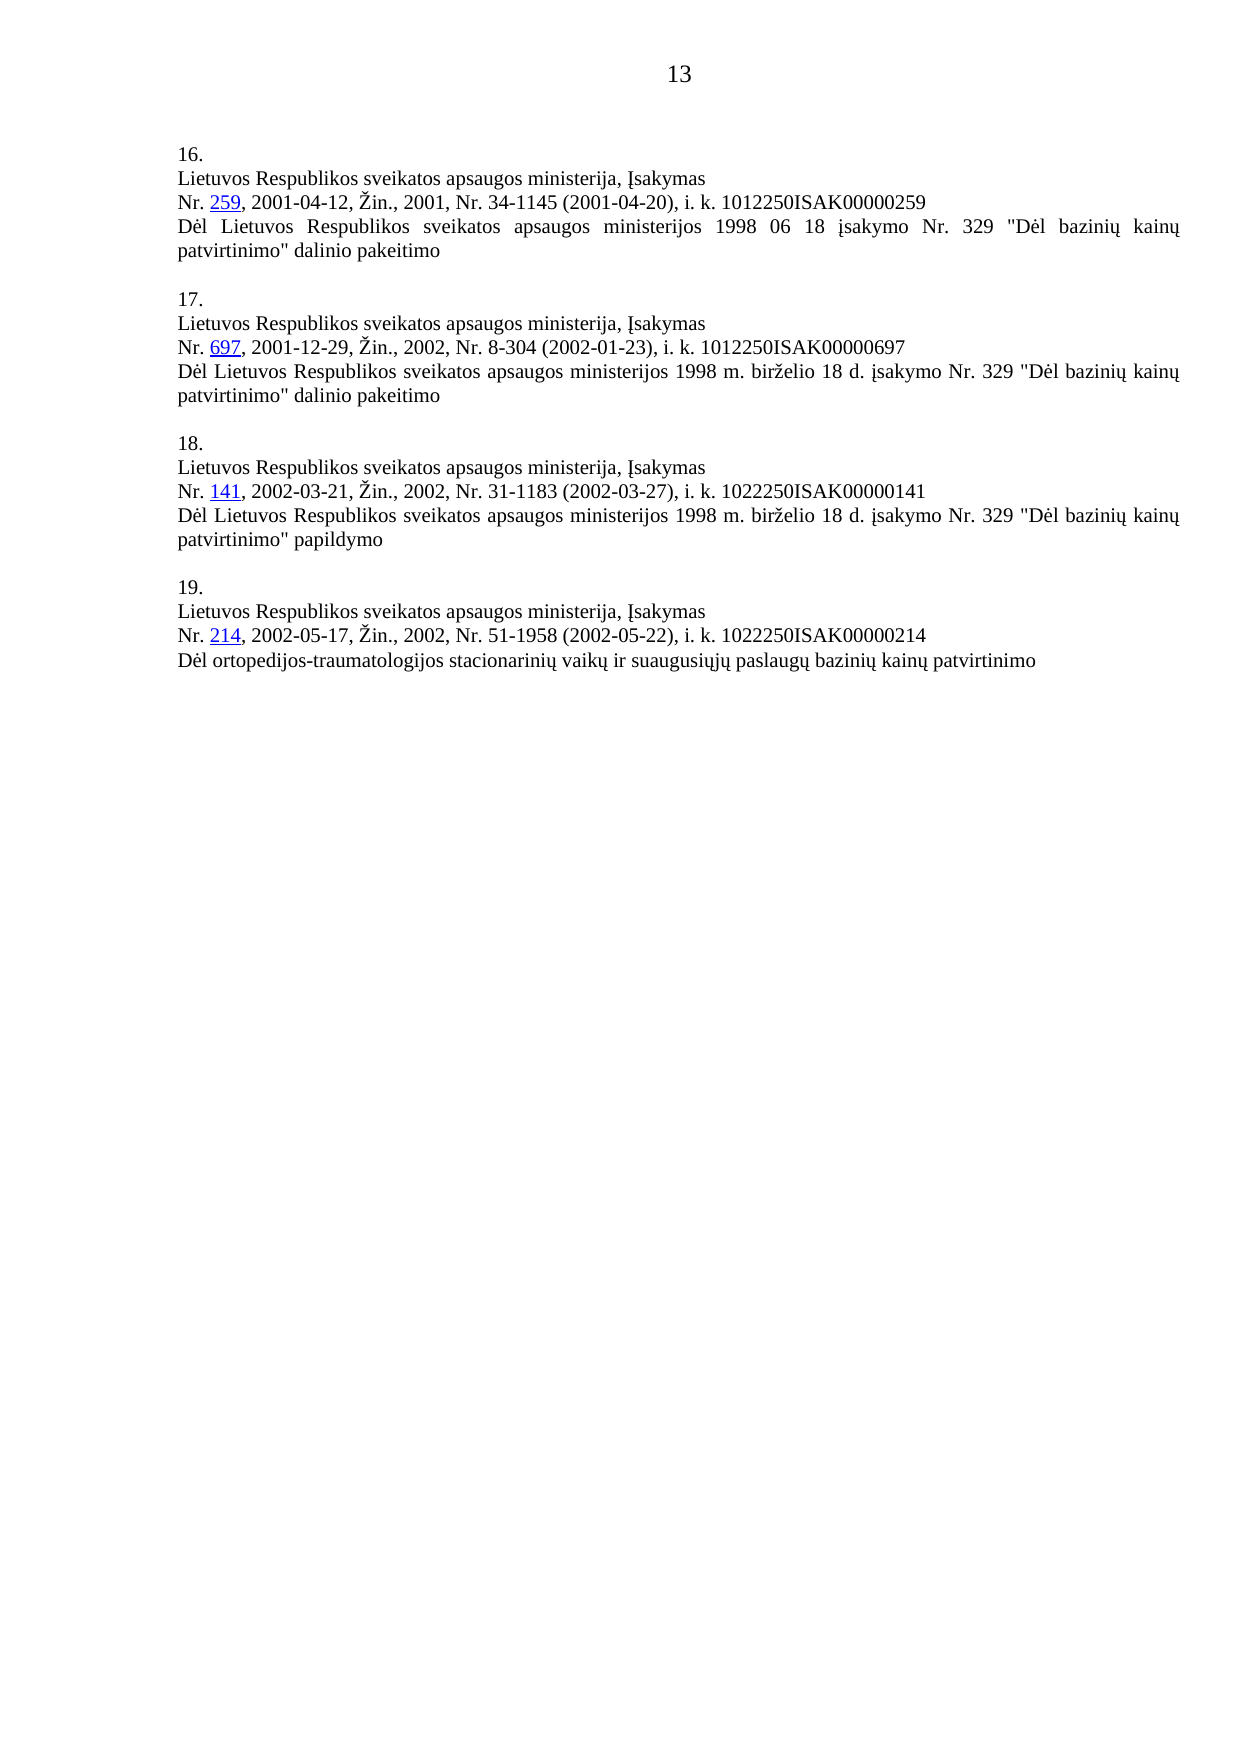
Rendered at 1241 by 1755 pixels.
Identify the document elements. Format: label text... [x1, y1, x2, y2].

text 18. [177, 431, 1181, 455]
text Lietuvos Respublikos sveikatos apsaugos ministerija, Įsakymas [177, 166, 1181, 190]
text Dėl ortopedijos-traumatologijos stacionarinių vaikų ir suaugusiųjų paslaugų bazinių kainų patvirtinimo [177, 647, 1181, 672]
text Lietuvos Respublikos sveikatos apsaugos ministerija, Įsakymas [177, 599, 1181, 623]
text 19. [177, 575, 1181, 599]
text Lietuvos Respublikos sveikatos apsaugos ministerija, Įsakymas [177, 455, 1181, 479]
text Dėl Lietuvos Respublikos sveikatos apsaugos ministerijos 1998 m. birželio 18 d. įsakymo Nr. 329 "Dėl bazinių kainų patvirtinimo" dalinio pakeitimo [177, 359, 1181, 407]
text 17. [177, 287, 1181, 311]
text Dėl Lietuvos Respublikos sveikatos apsaugos ministerijos 1998 m. birželio 18 d. įsakymo Nr. 329 "Dėl bazinių kainų patvirtinimo" papildymo [177, 503, 1181, 551]
text Lietuvos Respublikos sveikatos apsaugos ministerija, Įsakymas [177, 311, 1181, 335]
text Dėl Lietuvos Respublikos sveikatos apsaugos ministerijos 1998 06 18 įsakymo Nr. 329 "Dėl bazinių kainų patvirtinimo" dalinio pakeitimo [177, 214, 1181, 262]
text Nr. 697, 2001-12-29, Žin., 2002, Nr. 8-304 (2002-01-23), i. k. 1012250ISAK00000697 [177, 335, 1181, 359]
text Nr. 214, 2002-05-17, Žin., 2002, Nr. 51-1958 (2002-05-22), i. k. 1022250ISAK00000214 [177, 623, 1181, 647]
text Nr. 141, 2002-03-21, Žin., 2002, Nr. 31-1183 (2002-03-27), i. k. 1022250ISAK00000141 [177, 479, 1181, 503]
text Nr. 259, 2001-04-12, Žin., 2001, Nr. 34-1145 (2001-04-20), i. k. 1012250ISAK00000259 [177, 190, 1181, 214]
text 16. [177, 142, 1181, 166]
